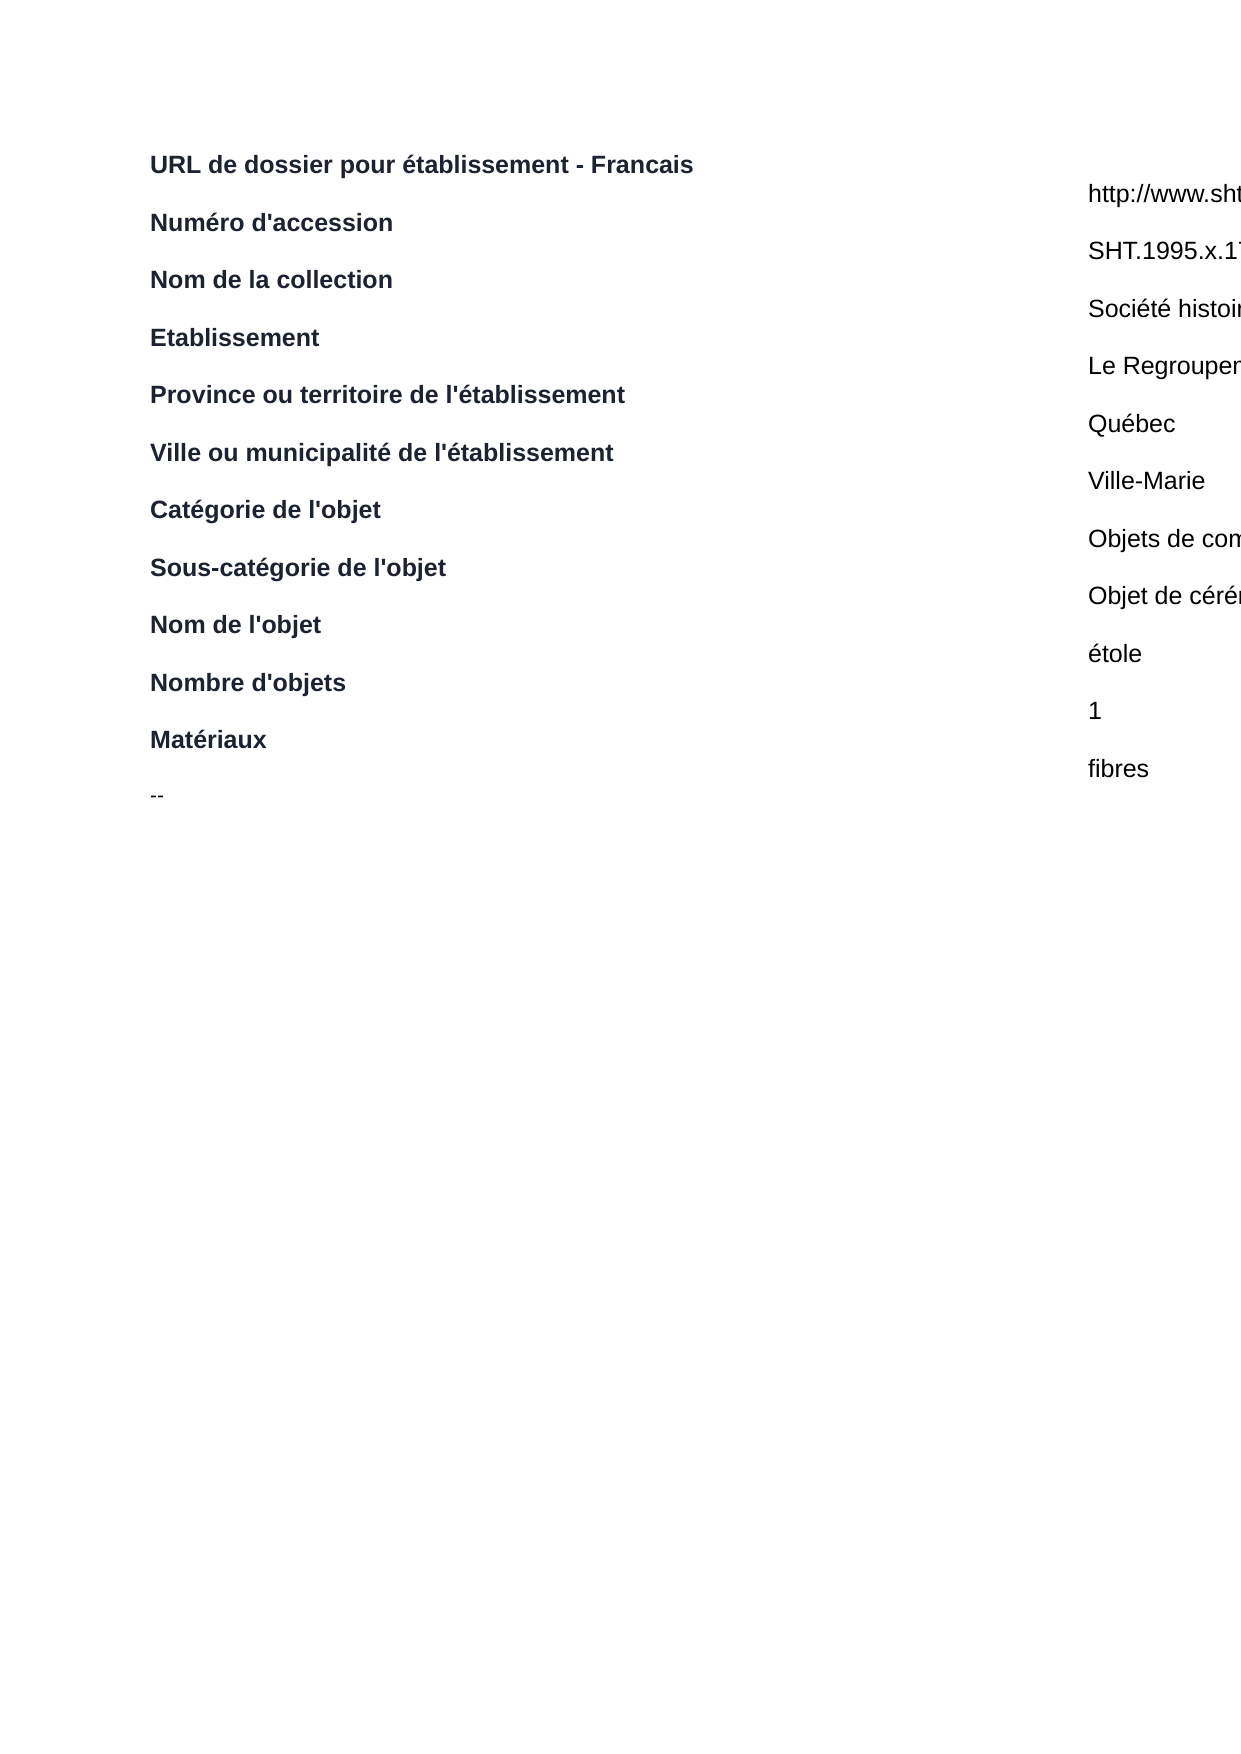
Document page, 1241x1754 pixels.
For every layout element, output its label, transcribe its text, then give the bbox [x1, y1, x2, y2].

text http://www.shtemiscamingue.org/ [1088, 179, 1240, 207]
text Ville-Marie [1088, 466, 1240, 495]
text Matériaux [150, 725, 1090, 754]
text Objet de cérémonie [1088, 581, 1240, 610]
text URL de dossier pour établissement - Francais [150, 150, 1090, 179]
text fibres [1088, 754, 1240, 782]
text Province ou territoire de l'établissement [150, 380, 1090, 409]
text étole [1088, 639, 1240, 667]
text Ville ou municipalité de l'établissement [150, 437, 1090, 466]
text -- [150, 782, 1090, 806]
text Catégorie de l'objet [150, 495, 1090, 524]
text Société histoire Témiscamingue [1088, 294, 1240, 322]
text Nom de la collection [150, 265, 1090, 294]
text Le Regroupement des sites et monuments historiques de l'Abitibi-Témiscamingue [1088, 351, 1240, 380]
text SHT.1995.x.1768 [1088, 236, 1240, 265]
text 1 [1088, 696, 1240, 725]
text Nombre d'objets [150, 667, 1090, 696]
text Nom de l'objet [150, 610, 1090, 639]
text Québec [1088, 409, 1240, 437]
text Numéro d'accession [150, 207, 1090, 236]
text Objets de communication [1088, 524, 1240, 552]
text Etablissement [150, 322, 1090, 351]
text Sous-catégorie de l'objet [150, 552, 1090, 581]
